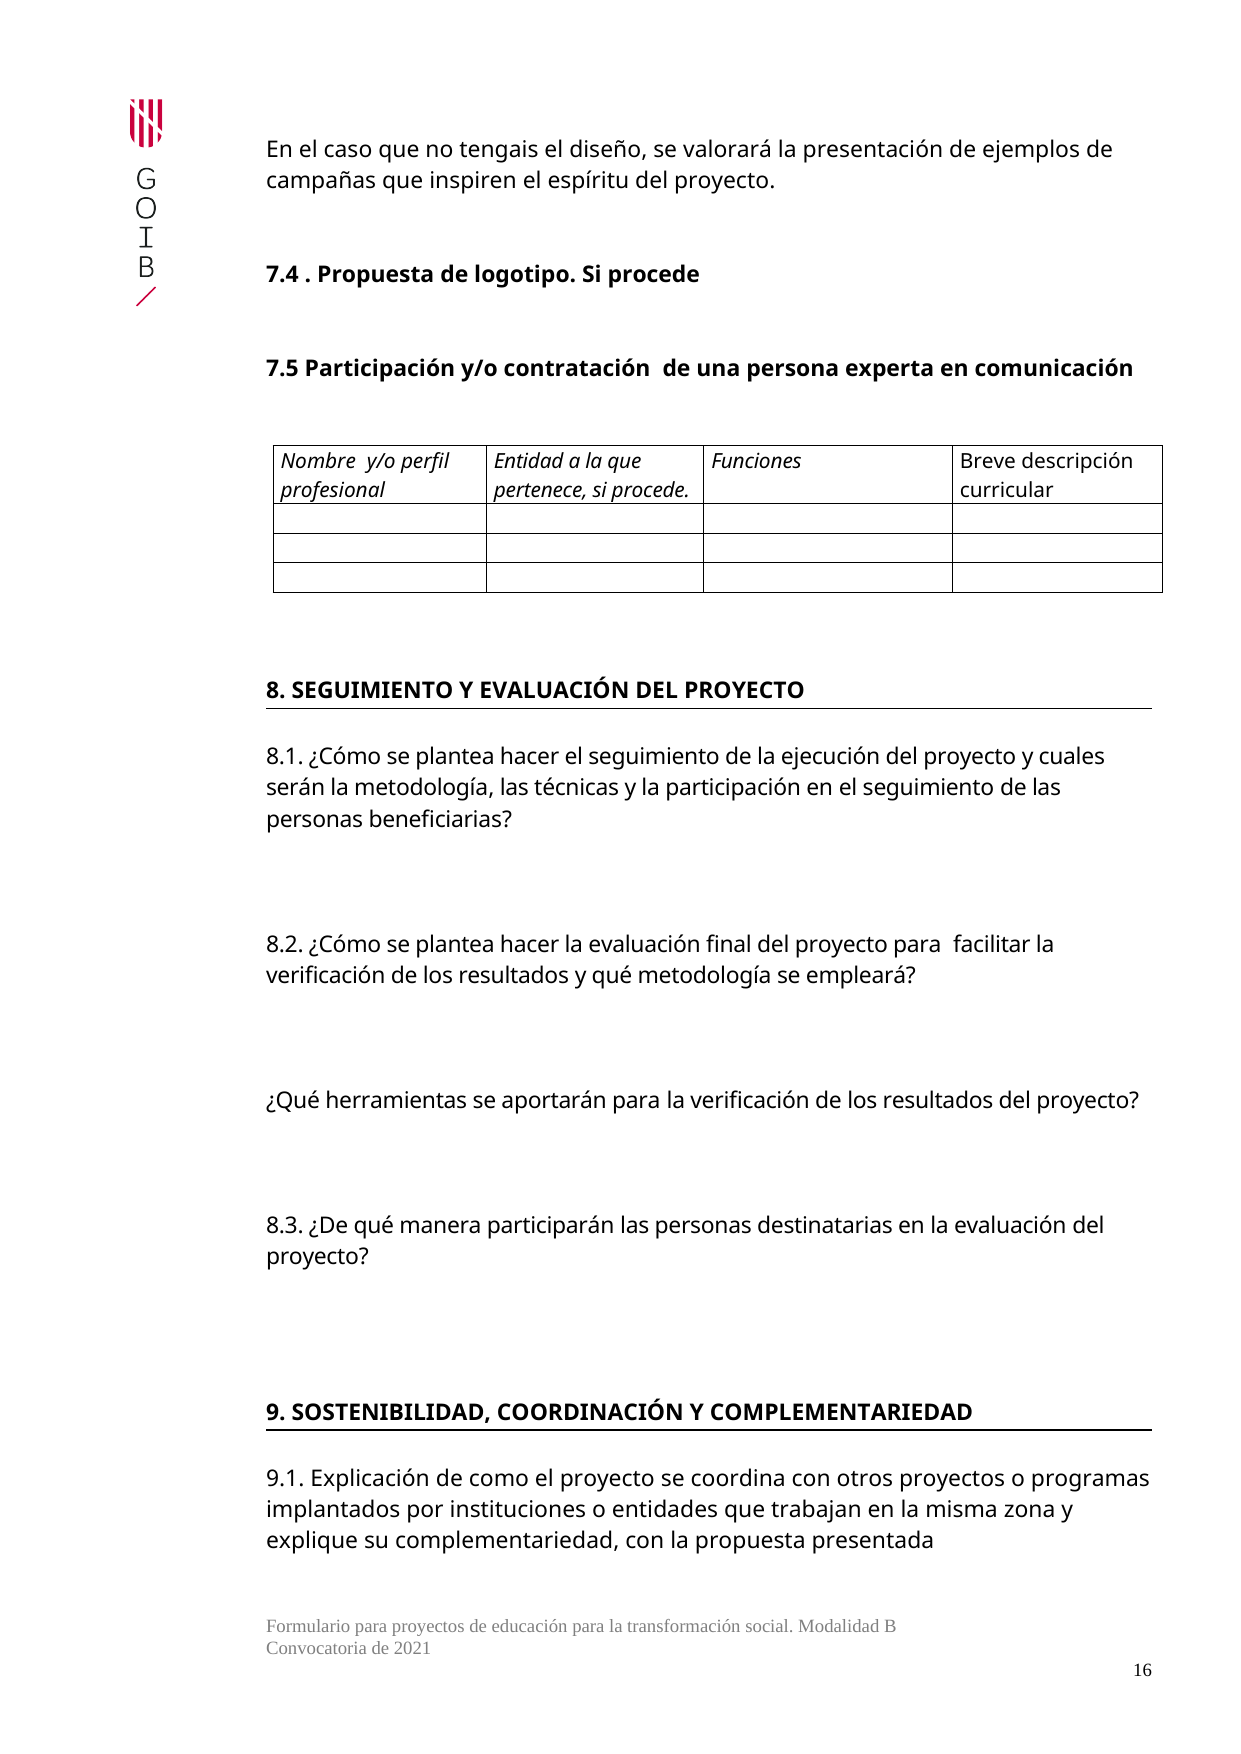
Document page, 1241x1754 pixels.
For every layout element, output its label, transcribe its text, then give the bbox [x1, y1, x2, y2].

table_cell [487, 534, 703, 562]
text En el caso que no tengais el diseño, se valorará la presentación de ejemplos de campañas que inspiren el espíritu del proyecto. [266, 133, 1152, 195]
table_cell [487, 504, 703, 533]
table_cell [704, 534, 952, 562]
text 7.4 . Propuesta de logotipo. Si procede [266, 258, 1152, 289]
table_cell [953, 504, 1162, 533]
table_cell [274, 563, 486, 592]
table_cell [704, 563, 952, 592]
table_cell [704, 504, 952, 533]
text 8. SEGUIMIENTO Y EVALUACIÓN DEL PROYECTO [266, 674, 1152, 708]
text 7.5 Participación y/o contratación de una persona experta en comunicación [266, 352, 1152, 383]
table_header Breve descripción curricular [953, 446, 1162, 503]
text 8.1. ¿Cómo se plantea hacer el seguimiento de la ejecución del proyecto y cuales serán la metodología, las técnicas y la participación en el seguimiento de las personas beneficiarias? [266, 740, 1152, 834]
table_header Entidad a la que pertenece, si procede. [487, 446, 703, 503]
table_header Funciones [704, 446, 952, 503]
text 9. SOSTENIBILIDAD, COORDINACIÓN Y COMPLEMENTARIEDAD [266, 1396, 1152, 1429]
table_header Nombre y/o perfil profesional [274, 446, 486, 503]
text 8.2. ¿Cómo se plantea hacer la evaluación final del proyecto para facilitar la verificación de los resultados y qué metodología se empleará? [266, 927, 1152, 990]
text 9.1. Explicación de como el proyecto se coordina con otros proyectos o programas implantados por instituciones o entidades que trabajan en la misma zona y explique su complementariedad, con la propuesta presentada [266, 1462, 1152, 1556]
picture [101, 76, 191, 337]
table_cell [953, 534, 1162, 562]
table_cell [487, 563, 703, 592]
text ¿Qué herramientas se aportarán para la verificación de los resultados del proyecto? [266, 1084, 1152, 1115]
table_cell [953, 563, 1162, 592]
text 8.3. ¿De qué manera participarán las personas destinatarias en la evaluación del proyecto? [266, 1209, 1152, 1271]
table_cell [274, 504, 486, 533]
table_cell [274, 534, 486, 562]
